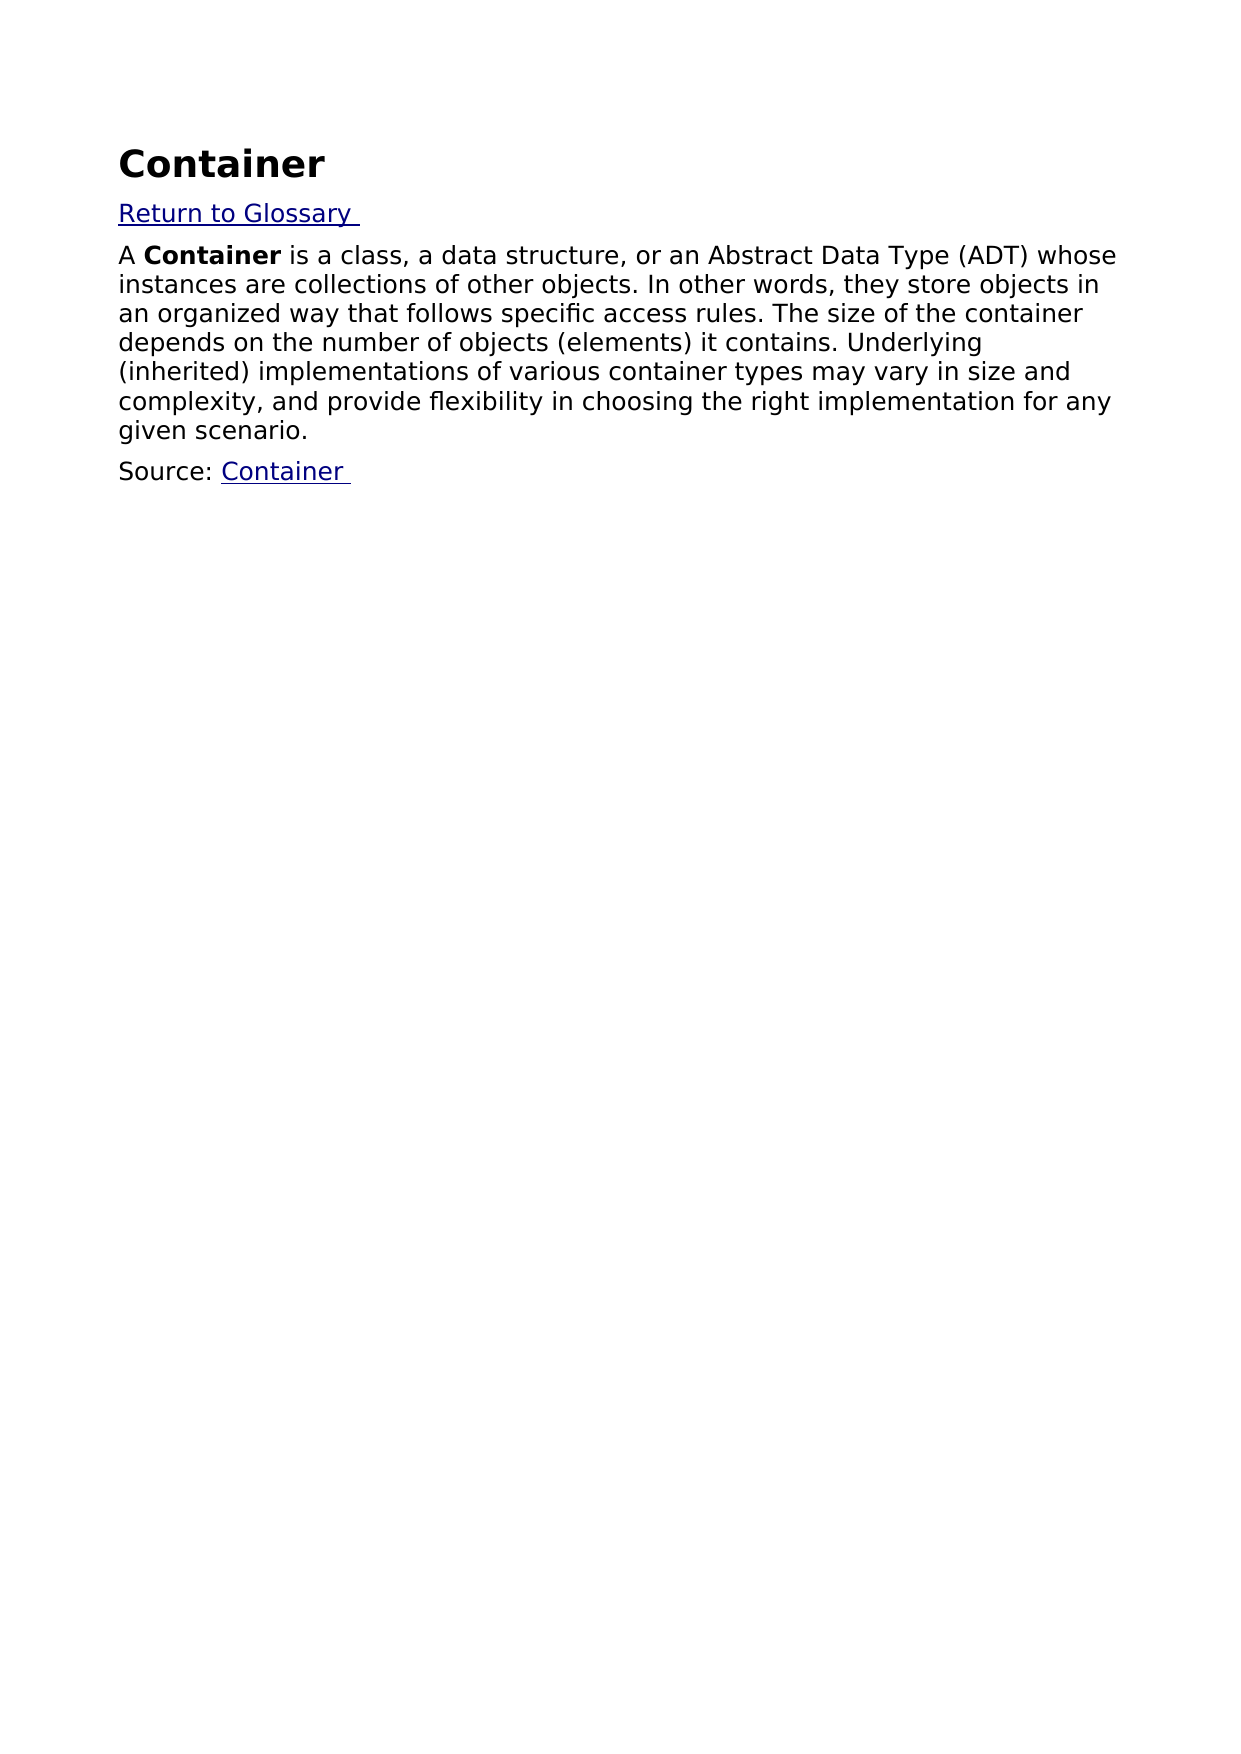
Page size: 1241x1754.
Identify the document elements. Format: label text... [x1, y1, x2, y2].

subtitle Container [118, 143, 1122, 187]
text A Container is a class, a data structure, or an Abstract Data Type (ADT) whose instances are collections of other objects. In other words, they store objects in an organized way that follows specific access rules. The size of the container depends on the number of objects (elements) it contains. Underlying (inherited) implementations of various container types may vary in size and complexity, and provide flexibility in choosing the right implementation for any given scenario. [118, 241, 1122, 445]
text Source: Container [118, 458, 1122, 487]
text Return to Glossary [118, 199, 1122, 228]
